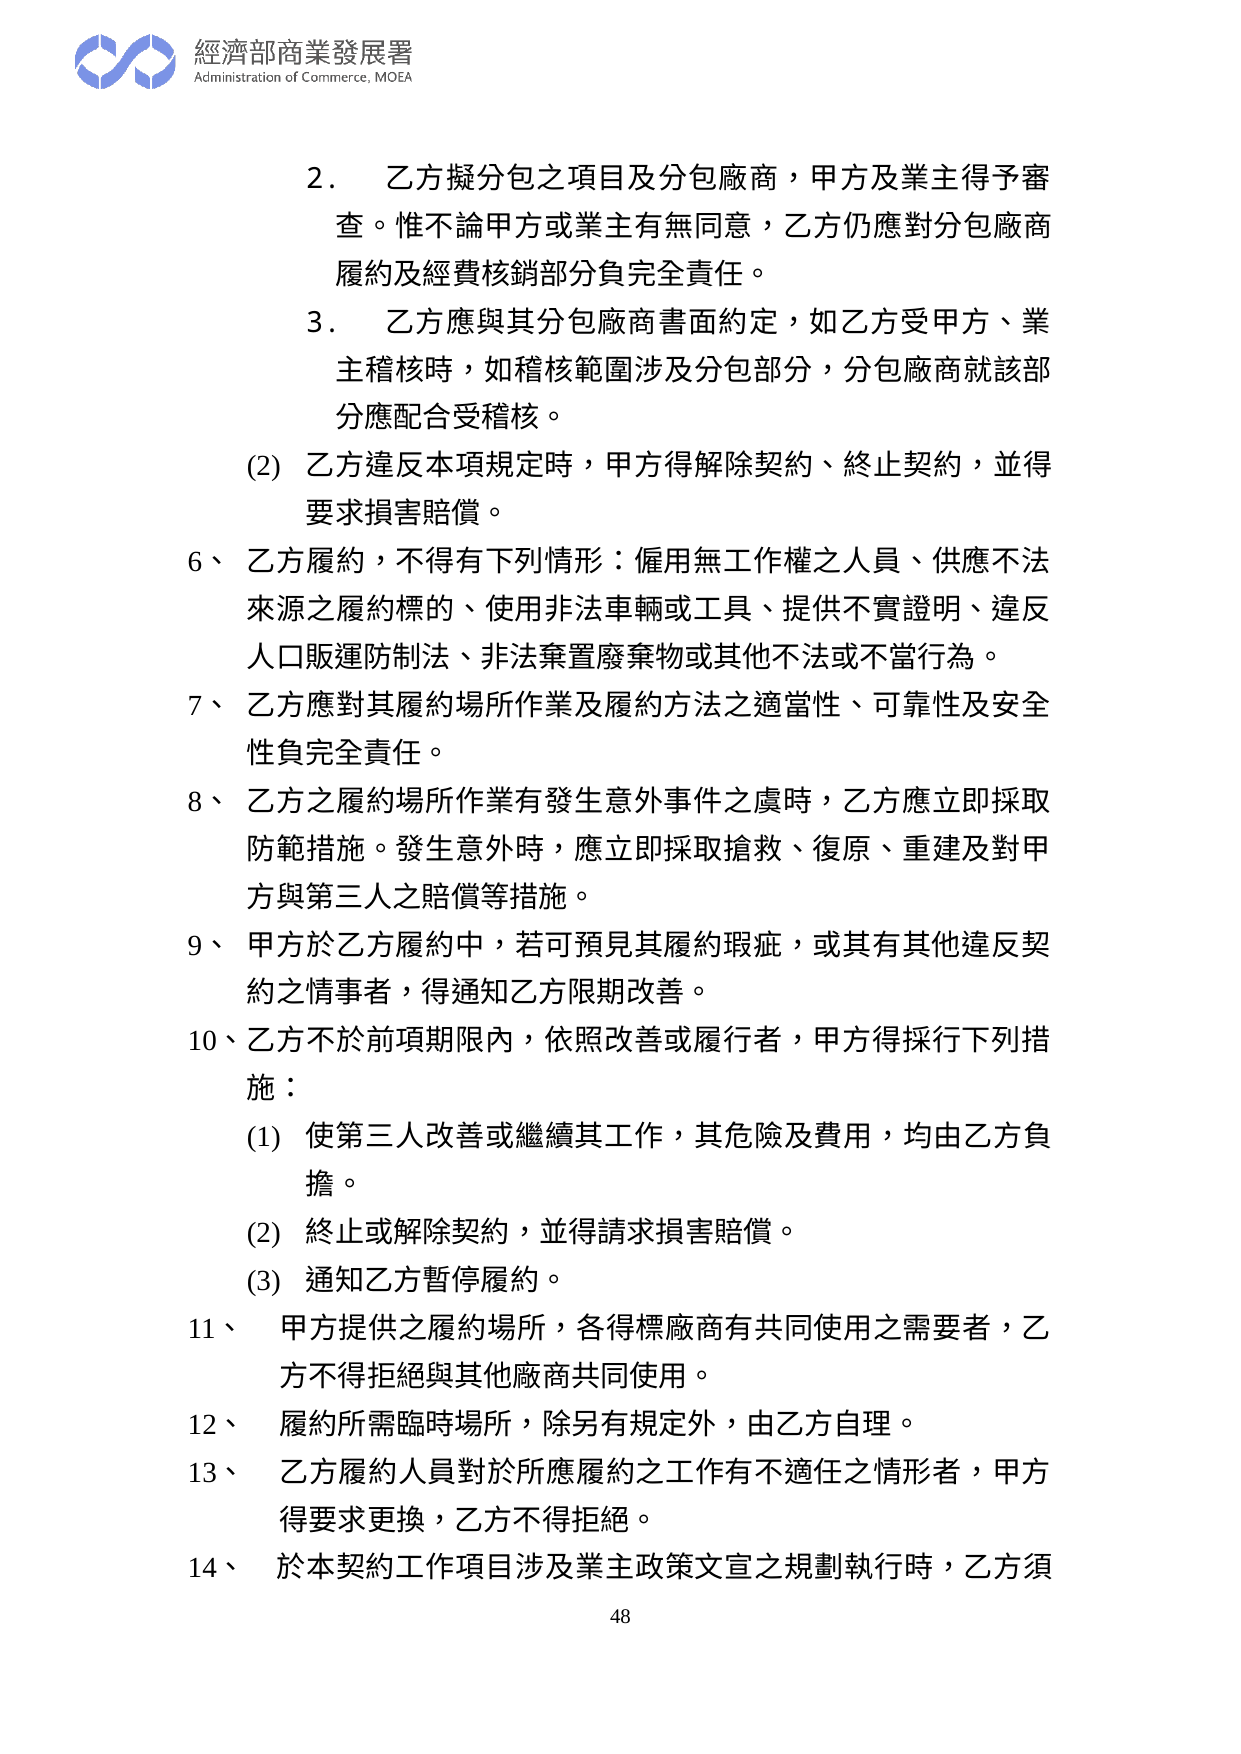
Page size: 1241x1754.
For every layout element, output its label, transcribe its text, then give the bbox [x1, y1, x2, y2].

list 甲方提供之履約場所，各得標廠商有共同使用之需要者，乙方不得拒絕與其他廠商共同使用。 [187, 1300, 1053, 1396]
list 乙方應與其分包廠商書面約定，如乙方受甲方、業主稽核時，如稽核範圍涉及分包部分，分包廠商就該部分應配合受稽核。 [306, 294, 1053, 437]
list 於本契約工作項目涉及業主政策文宣之規劃執行時，乙方須 [187, 1539, 1053, 1587]
list 使第三人改善或繼續其工作，其危險及費用，均由乙方負擔。 [247, 1108, 1053, 1204]
list 乙方違反本項規定時，甲方得解除契約、終止契約，並得要求損害賠償。 [247, 437, 1053, 533]
list 乙方擬分包之項目及分包廠商，甲方及業主得予審查。惟不論甲方或業主有無同意，乙方仍應對分包廠商履約及經費核銷部分負完全責任。 [306, 150, 1053, 294]
list 通知乙方暫停履約。 [247, 1252, 1053, 1300]
list 乙方之履約場所作業有發生意外事件之虞時，乙方應立即採取防範措施。發生意外時，應立即採取搶救、復原、重建及對甲方與第三人之賠償等措施。 [187, 773, 1053, 917]
list 乙方應對其履約場所作業及履約方法之適當性、可靠性及安全性負完全責任。 [187, 677, 1053, 773]
list 甲方於乙方履約中，若可預見其履約瑕疵，或其有其他違反契約之情事者，得通知乙方限期改善。 [187, 917, 1053, 1012]
list 乙方履約人員對於所應履約之工作有不適任之情形者，甲方得要求更換，乙方不得拒絕。 [187, 1444, 1053, 1539]
list 履約所需臨時場所，除另有規定外，由乙方自理。 [187, 1396, 1053, 1444]
list 終止或解除契約，並得請求損害賠償。 [247, 1204, 1053, 1252]
list 乙方不於前項期限內，依照改善或履行者，甲方得採行下列措施： [187, 1012, 1053, 1108]
list 乙方履約，不得有下列情形：僱用無工作權之人員、供應不法來源之履約標的、使用非法車輛或工具、提供不實證明、違反人口販運防制法、非法棄置廢棄物或其他不法或不當行為。 [187, 533, 1053, 677]
